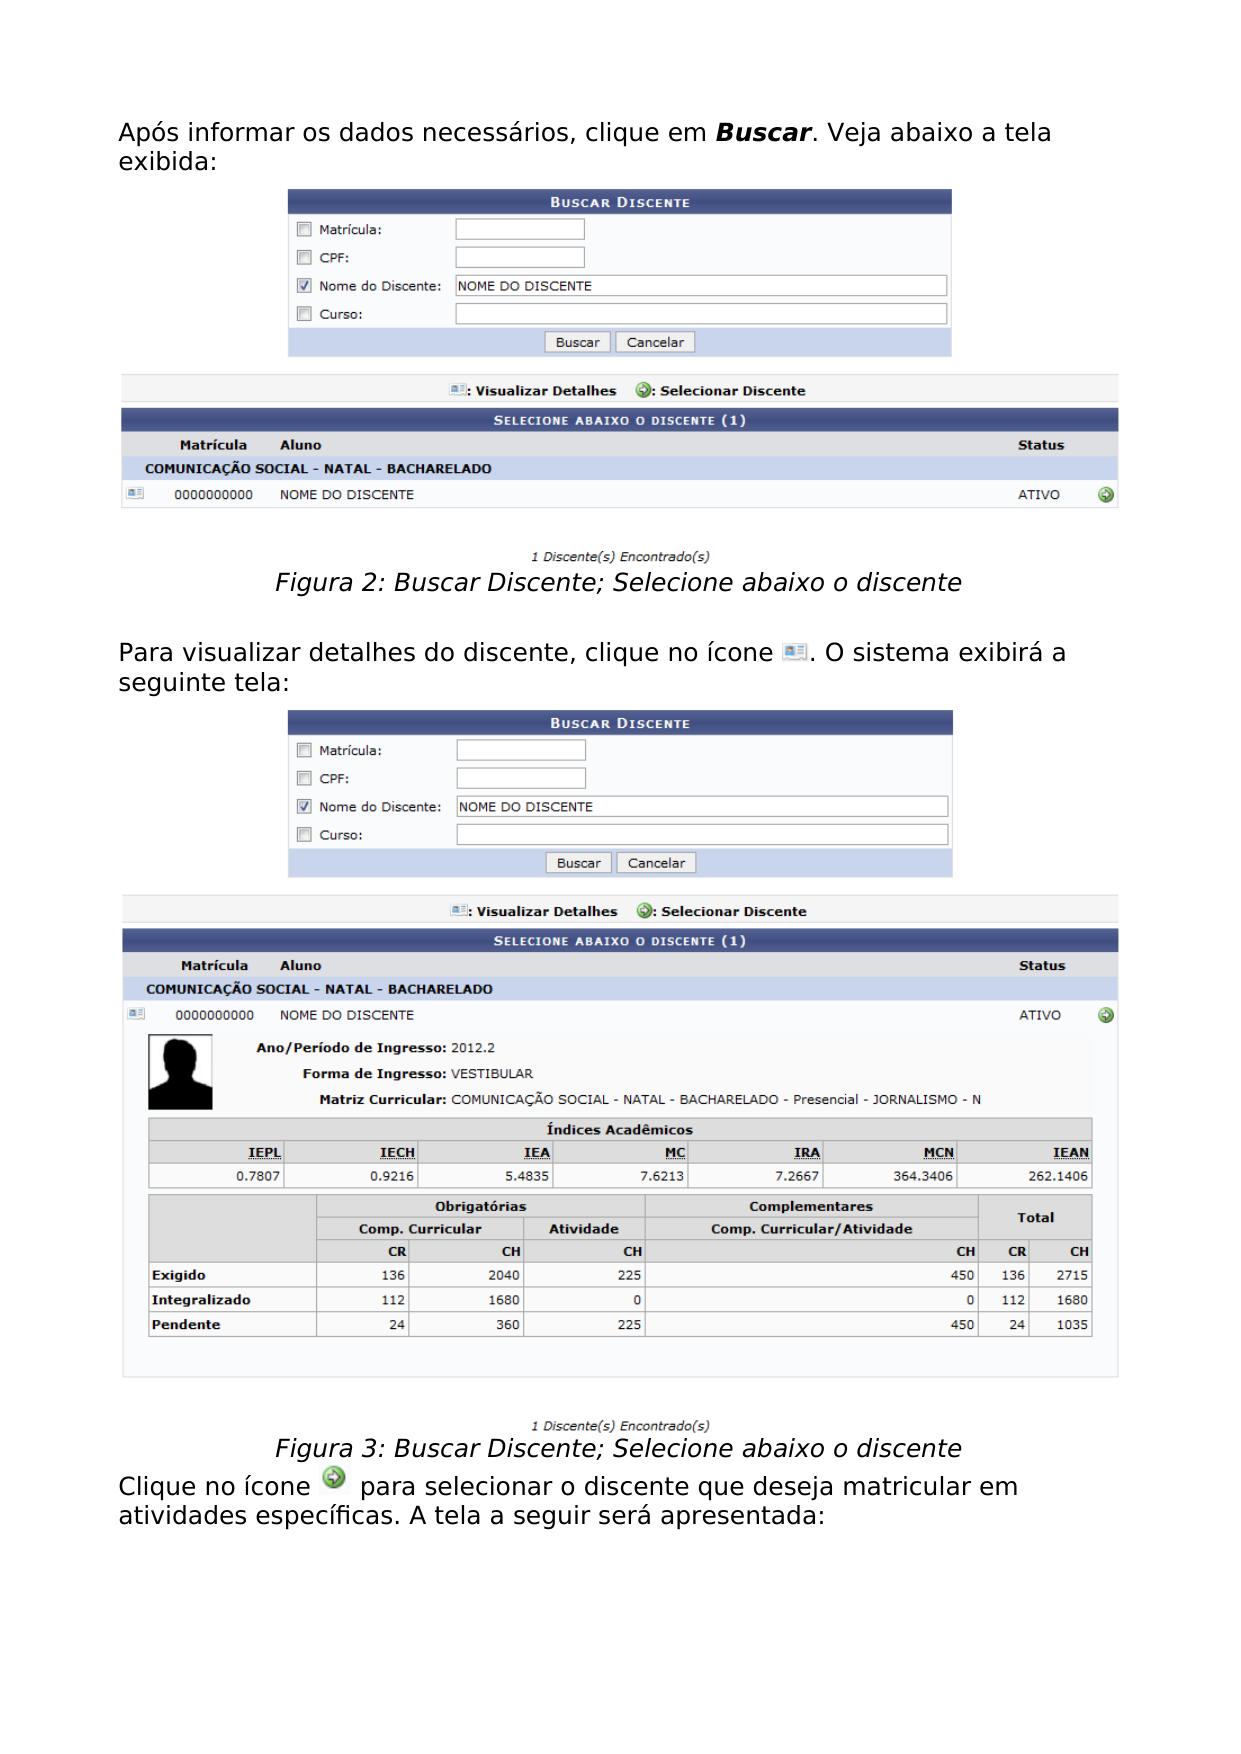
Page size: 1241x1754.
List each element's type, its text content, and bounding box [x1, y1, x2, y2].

picture [318, 1464, 352, 1495]
text Figura 3: Buscar Discente; Selecione abaixo o discente [118, 1435, 1122, 1464]
text Clique no ícone para selecionar o discente que deseja matricular em atividades específicas. A tela a seguir será apresentada: [118, 1464, 1122, 1530]
picture [782, 643, 809, 662]
picture [118, 188, 1123, 568]
text Para visualizar detalhes do discente, clique no ícone . O sistema exibirá a seguinte tela: [118, 639, 1122, 697]
picture [118, 709, 1123, 1435]
text Após informar os dados necessários, clique em Buscar. Veja abaixo a tela exibida: [118, 118, 1122, 176]
text Figura 2: Buscar Discente; Selecione abaixo o discente [118, 568, 1122, 597]
